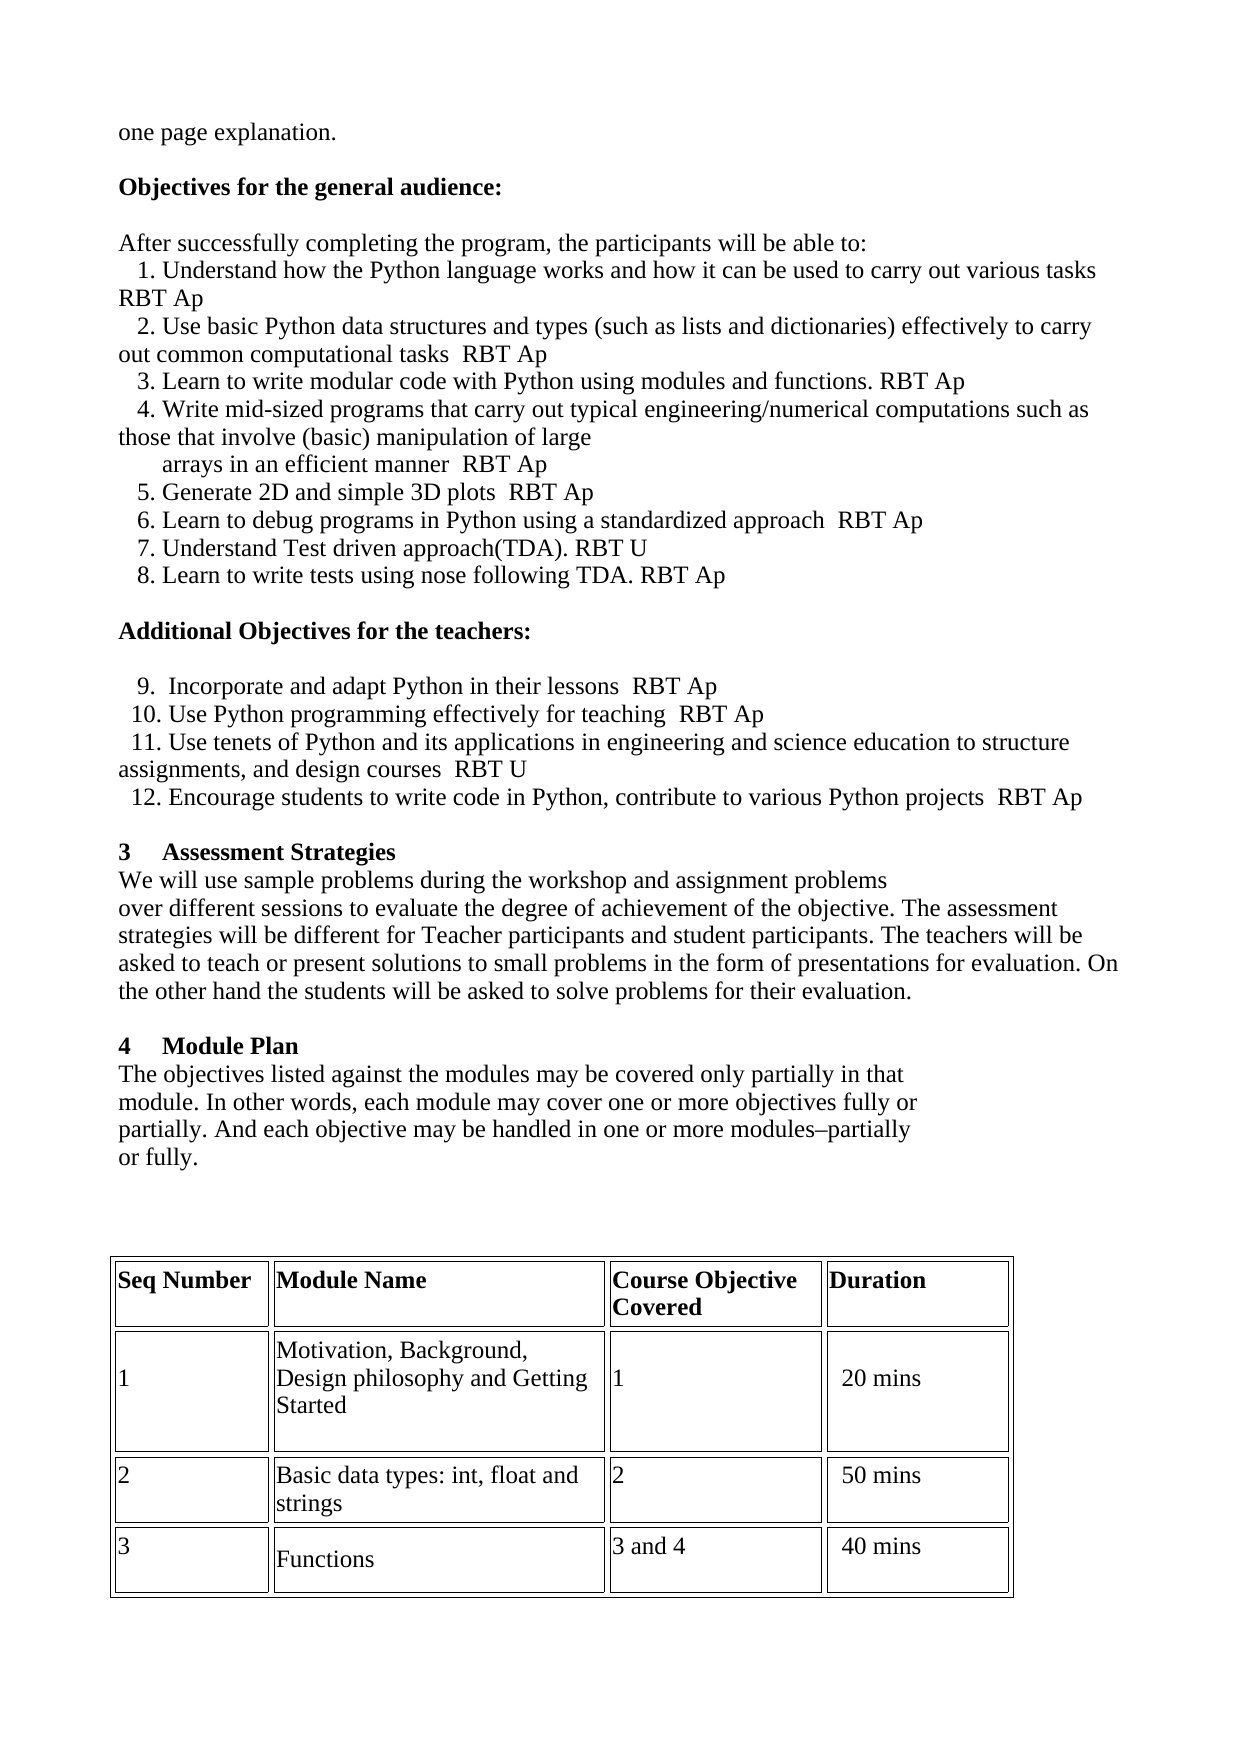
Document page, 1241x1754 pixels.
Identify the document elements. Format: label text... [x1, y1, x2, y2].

text one page explanation. Objectives for the general audience: After successfully completing the program, the participants will be able to: 1. Understand how the Python language works and how it can be used to carry out various tasks RBT Ap 2. Use basic Python data structures and types (such as lists and dictionaries) effectively to carry out common computational tasks RBT Ap 3. Learn to write modular code with Python using modules and functions. RBT Ap 4. Write mid-sized programs that carry out typical engineering/numerical computations such as those that involve (basic) manipulation of large arrays in an efficient manner RBT Ap 5. Generate 2D and simple 3D plots RBT Ap 6. Learn to debug programs in Python using a standardized approach RBT Ap 7. Understand Test driven approach(TDA). RBT U 8. Learn to write tests using nose following TDA. RBT Ap Additional Objectives for the teachers: 9. Incorporate and adapt Python in their lessons RBT Ap 10. Use Python programming effectively for teaching RBT Ap 11. Use tenets of Python and its applications in engineering and science education to structure assignments, and design courses RBT U 12. Encourage students to write code in Python, contribute to various Python projects RBT Ap 3 Assessment Strategies We will use sample problems during the workshop and assignment problems over different sessions to evaluate the degree of achievement of the objective. The assessment strategies will be different for Teacher participants and student participants. The teachers will be asked to teach or present solutions to small problems in the form of presentations for evaluation. On the other hand the students will be asked to solve problems for their evaluation. 4 Module Plan The objectives listed against the modules may be covered only partially in that module. In other words, each module may cover one or more objectives fully or partially. And each objective may be handled in one or more modules–partially or fully. [118, 118, 1122, 1226]
table_cell 50 mins [824, 1451, 1011, 1522]
table_cell 2 [607, 1451, 824, 1522]
table_cell 2 [113, 1451, 271, 1522]
table_cell 1 [607, 1326, 824, 1451]
table_cell Motivation, Background, Design philosophy and Getting Started [271, 1326, 607, 1451]
table_header Module Name [271, 1257, 607, 1326]
table_header Course Objective Covered [607, 1257, 824, 1326]
table_header Duration [824, 1257, 1011, 1326]
table_cell 40 mins [824, 1522, 1011, 1592]
table_cell 1 [113, 1326, 271, 1451]
table_cell Functions [271, 1522, 607, 1592]
table_cell Basic data types: int, float and strings [271, 1451, 607, 1522]
table_cell 3 and 4 [607, 1522, 824, 1592]
table_header Seq Number [113, 1257, 271, 1326]
table_cell 3 [113, 1522, 271, 1592]
table_cell 20 mins [824, 1326, 1011, 1451]
